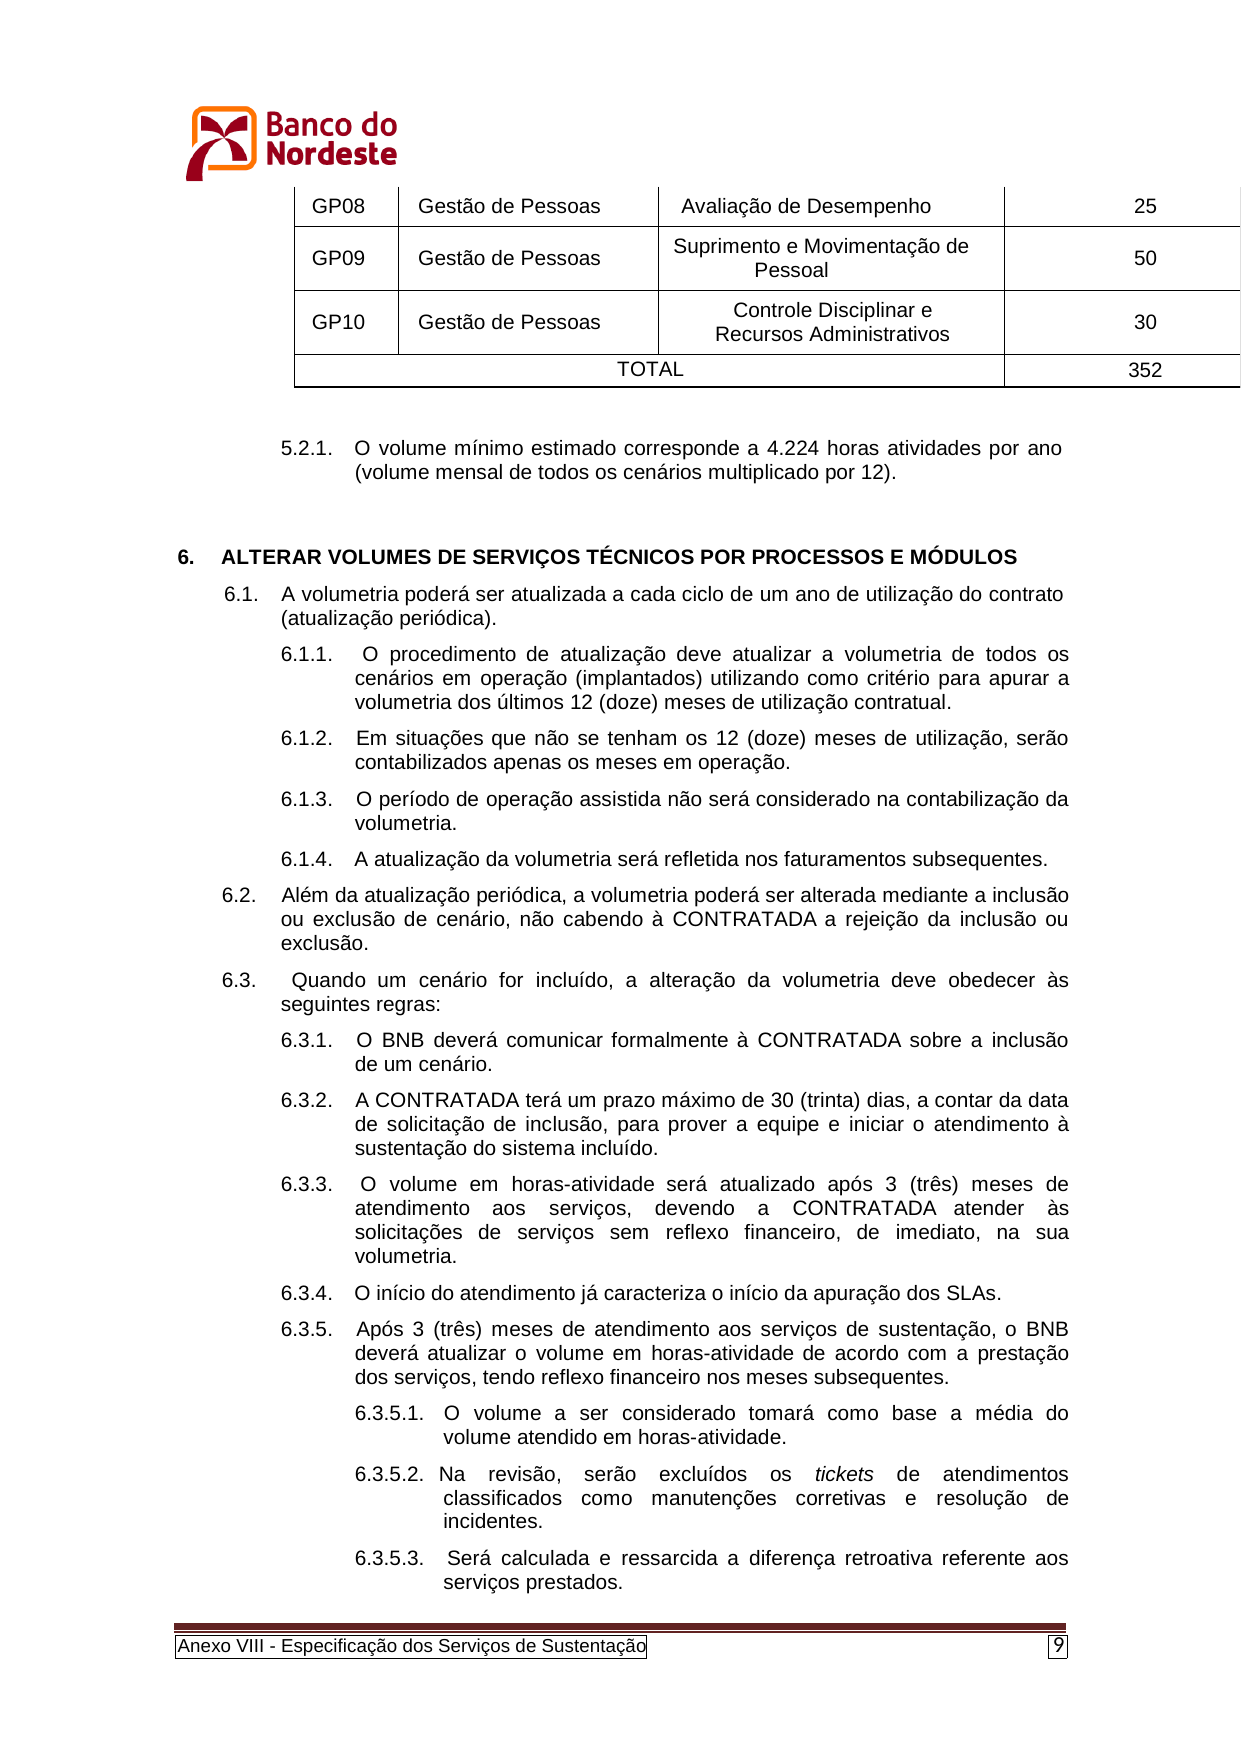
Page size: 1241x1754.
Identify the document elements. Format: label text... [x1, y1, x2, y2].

text 5.2.1. O volume mínimo estimado corresponde a 4.224 horas atividades por ano [281, 436, 1153, 460]
table_cell 352 [1005, 355, 1240, 386]
table_cell Suprimento e Movimentação de Pessoal [659, 227, 1004, 290]
text 6.3.5.1. O volume a ser considerado tomará como base a média do volume atendido em horas-atividade. [354, 1401, 1069, 1449]
table_cell TOTAL [295, 355, 1004, 386]
text 6.3.1. O BNB deverá comunicar formalmente à CONTRATADA sobre a inclusão de um cenário. [281, 1028, 1069, 1076]
text (volume mensal de todos os cenários multiplicado por 12). [354, 460, 1153, 484]
text 6.1.1. O procedimento de atualização deve atualizar a volumetria de todos os cenários em operação (implantados) utilizando como critério para apurar a volumetria dos últimos 12 (doze) meses de utilização contratual. [281, 642, 1069, 714]
text 6.2. Além da atualização periódica, a volumetria poderá ser alterada mediante a inclusão ou exclusão de cenário, não cabendo à CONTRATADA a rejeição da inclusão ou exclusão. [222, 883, 1069, 955]
text 6.1.3. O período de operação assistida não será considerado na contabilização da volumetria. [281, 787, 1069, 835]
text 6.3.5.2. Na revisão, serão excluídos os tickets de atendimentos classificados como manutenções corretivas e resolução de incidentes. [354, 1461, 1069, 1533]
table_header GP08 [295, 187, 398, 226]
text 6.3.2. A CONTRATADA terá um prazo máximo de 30 (trinta) dias, a contar da data de solicitação de inclusão, para prover a equipe e iniciar o atendimento à sustentação do sistema incluído. [281, 1088, 1069, 1159]
picture [177, 97, 403, 188]
table_cell 50 [1005, 227, 1240, 290]
text 6.1.2. Em situações que não se tenham os 12 (doze) meses de utilização, serão contabilizados apenas os meses em operação. [281, 726, 1069, 774]
text 6.3.5. Após 3 (três) meses de atendimento aos serviços de sustentação, o BNB deverá atualizar o volume em horas-atividade de acordo com a prestação dos serviços, tendo reflexo financeiro nos meses subsequentes. [281, 1317, 1069, 1389]
text 6. ALTERAR VOLUMES DE SERVIÇOS TÉCNICOS POR PROCESSOS E MÓDULOS [177, 545, 1153, 569]
text 6.3. Quando um cenário for incluído, a alteração da volumetria deve obedecer às seguintes regras: [222, 968, 1069, 1016]
text 6.3.4. O início do atendimento já caracteriza o início da apuração dos SLAs. [281, 1281, 1153, 1304]
text 6.3.5.3. Será calculada e ressarcida a diferença retroativa referente aos serviços prestados. [354, 1546, 1069, 1594]
table_header 25 [1005, 187, 1240, 226]
table_cell GP09 [295, 227, 398, 290]
table_cell Gestão de Pessoas [399, 291, 658, 354]
text (atualização periódica). [281, 606, 1153, 629]
text 6.1. A volumetria poderá ser atualizada a cada ciclo de um ano de utilização do contrato [218, 582, 1069, 606]
text 6.1.4. A atualização da volumetria será refletida nos faturamentos subsequentes. [281, 847, 1153, 871]
table_cell Controle Disciplinar e Recursos Administrativos [659, 291, 1004, 354]
table_cell GP10 [295, 291, 398, 354]
table_cell 30 [1005, 291, 1240, 354]
table_header Gestão de Pessoas [399, 187, 658, 226]
table_header Avaliação de Desempenho [659, 187, 1004, 226]
table_cell Gestão de Pessoas [399, 227, 658, 290]
text 6.3.3. O volume em horas-atividade será atualizado após 3 (três) meses de atendimento aos serviços, devendo a CONTRATADA atender às solicitações de serviços sem reflexo financeiro, de imediato, na sua volumetria. [281, 1172, 1069, 1268]
